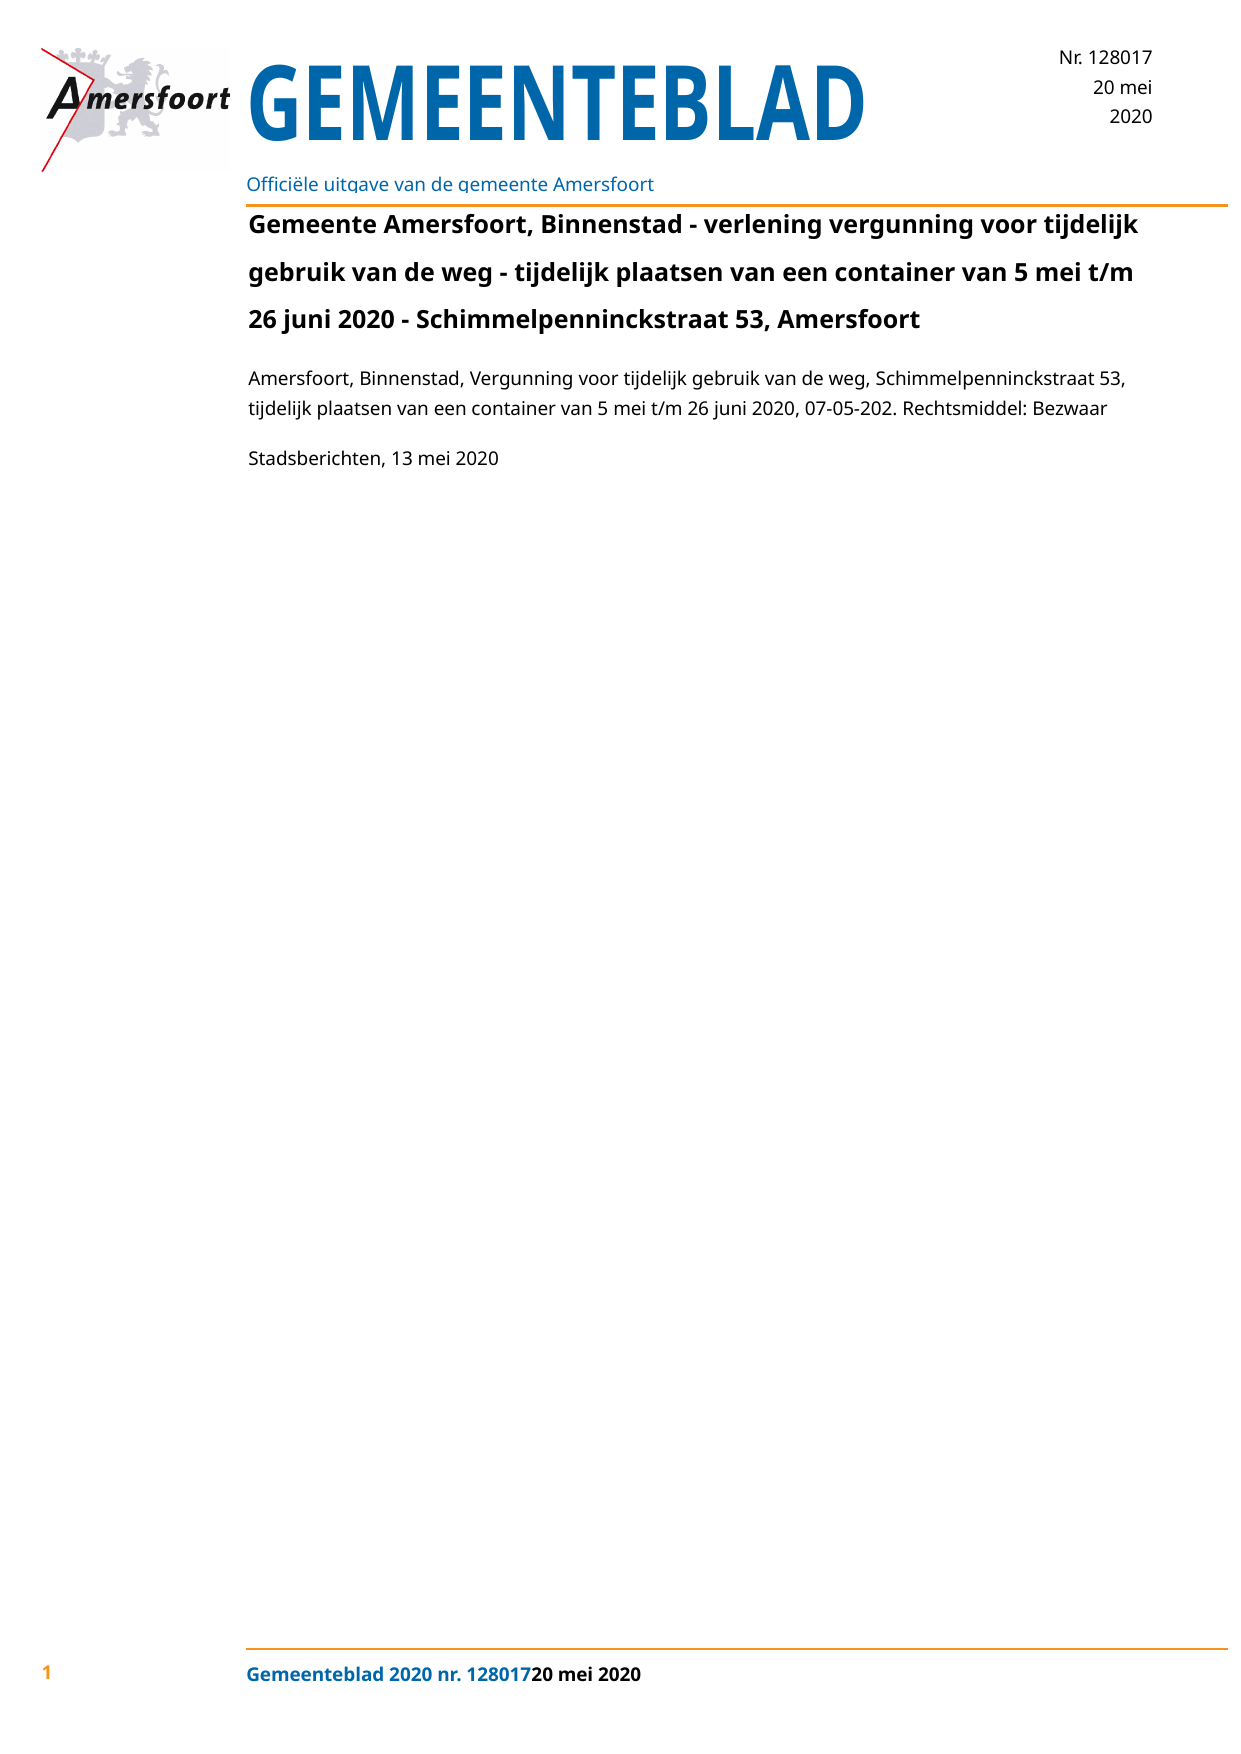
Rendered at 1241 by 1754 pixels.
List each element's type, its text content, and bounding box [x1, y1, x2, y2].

text Amersfoort, Binnenstad, Vergunning voor tijdelijk gebruik van de weg, Schimmelpenninckstraat 53, tijdelijk plaatsen van een container van 5 mei t/m 26 juni 2020, 07-05-202. Rechtsmiddel: Bezwaar [248, 366, 1152, 421]
text Gemeente Amersfoort, Binnenstad - verlening vergunning voor tijdelijk gebruik van de weg - tijdelijk plaatsen van een container van 5 mei t/m 26 juni 2020 - Schimmelpenninckstraat 53, Amersfoort [248, 207, 1152, 336]
text Stadsberichten, 13 mei 2020 [248, 446, 1152, 471]
picture [41, 47, 231, 172]
